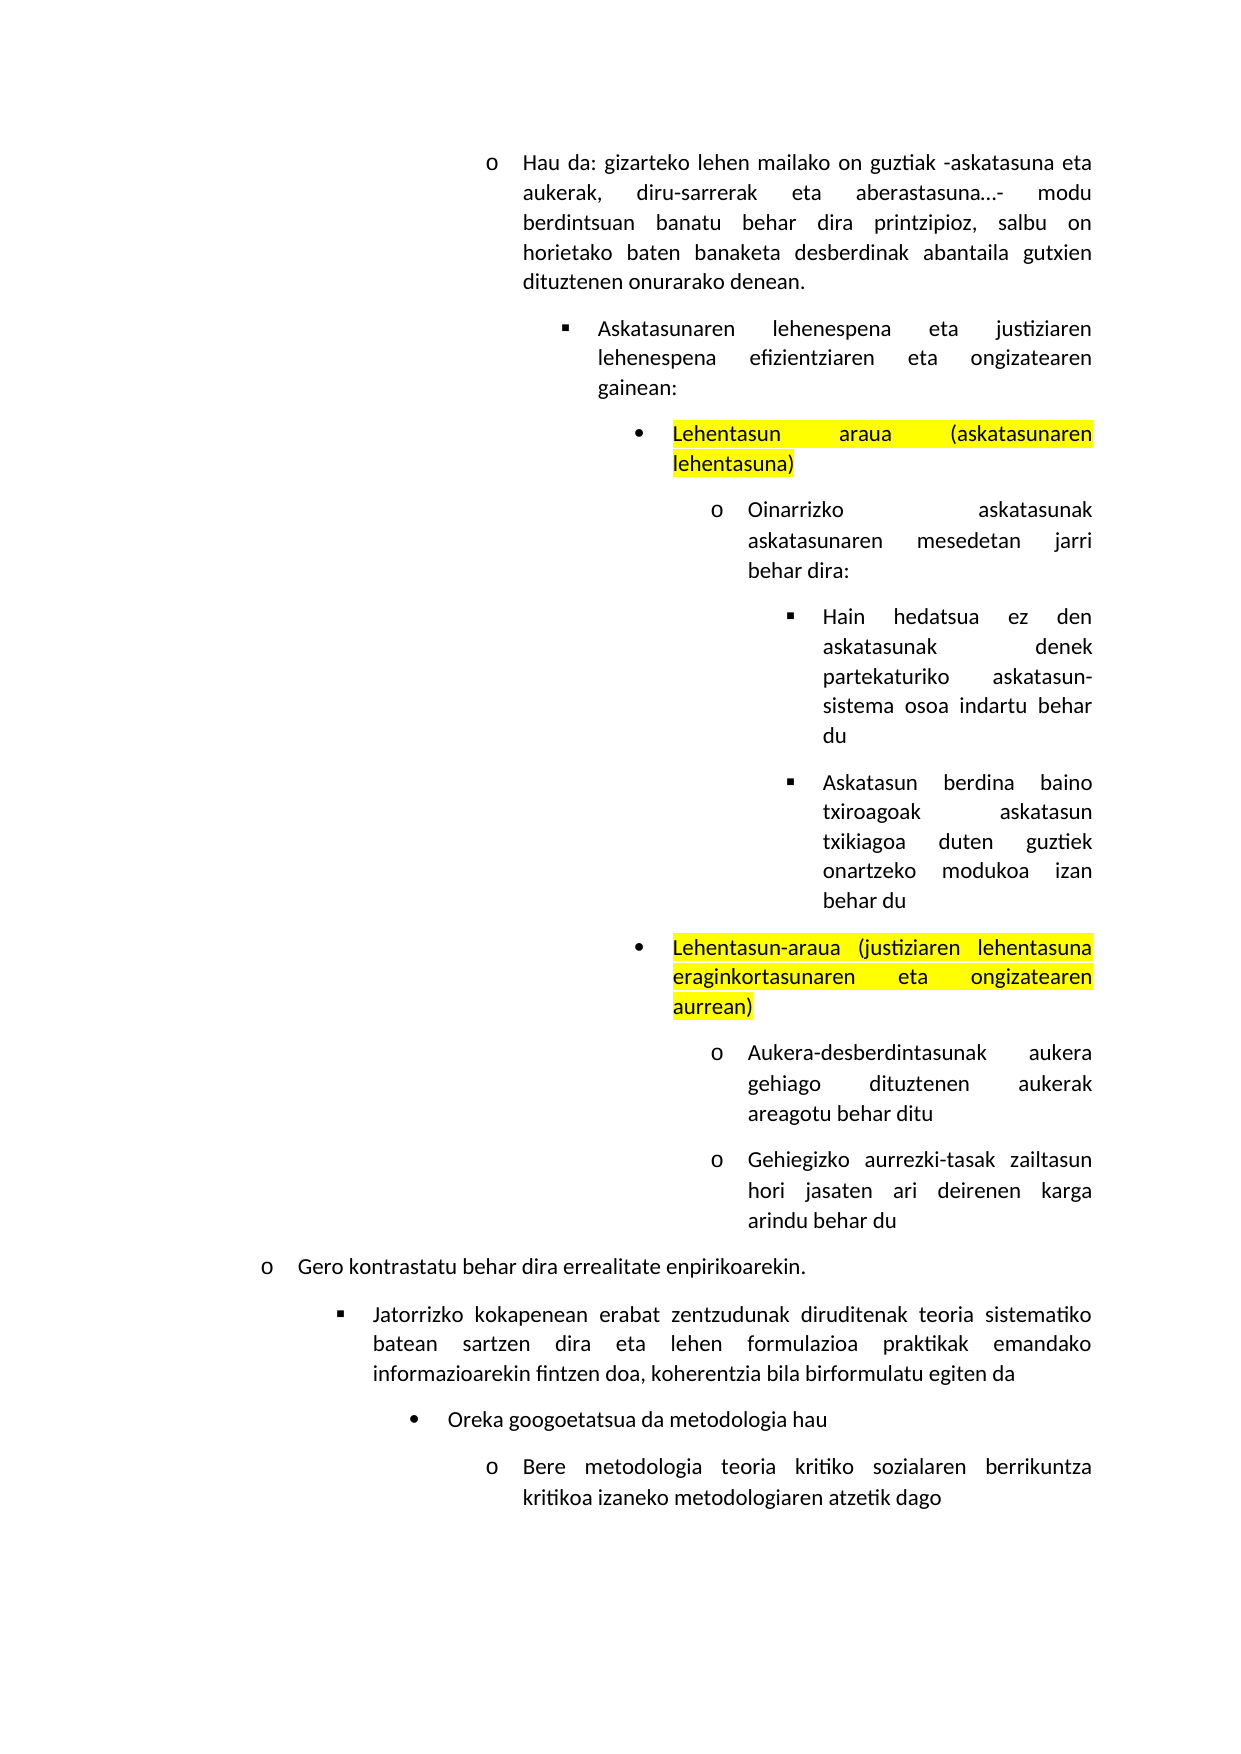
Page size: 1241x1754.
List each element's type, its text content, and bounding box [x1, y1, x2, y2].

list Aukera-desberdintasunak aukera gehiago dituztenen aukerak areagotu behar ditu [710, 1038, 1093, 1127]
list Hain hedatsua ez den askatasunak denek partekaturiko askatasun-sistema osoa indartu behar du [785, 602, 1093, 749]
list Gehiegizko aurrezki-tasak zailtasun hori jasaten ari deirenen karga arindu behar du [710, 1145, 1093, 1234]
list Oinarrizko askatasunak askatasunaren mesedetan jarri behar dira: [710, 496, 1093, 584]
list Oreka googoetatsua da metodologia hau [410, 1405, 1093, 1433]
list Askatasunaren lehenespena eta justiziaren lehenespena efizientziaren eta ongizatearen gainean: [560, 314, 1093, 401]
list Gero kontrastatu behar dira errealitate enpirikoarekin. [260, 1252, 1093, 1281]
list Lehentasun-araua (justiziaren lehentasuna eraginkortasunaren eta ongizatearen aurrean) [635, 933, 1093, 1020]
list Askatasun berdina baino txiroagoak askatasun txikiagoa duten guztiek onartzeko modukoa izan behar du [785, 768, 1093, 914]
list Jatorrizko kokapenean erabat zentzudunak diruditenak teoria sistematiko batean sartzen dira eta lehen formulazioa praktikak emandako informazioarekin fintzen doa, koherentzia bila birformulatu egiten da [335, 1300, 1093, 1387]
list Lehentasun araua (askatasunaren lehentasuna) [635, 419, 1093, 477]
list Hau da: gizarteko lehen mailako on guztiak -askatasuna eta aukerak, diru-sarrerak eta aberastasuna…- modu berdintsuan banatu behar dira printzipioz, salbu on horietako baten banaketa desberdinak abantaila gutxien dituztenen onurarako denean. [485, 148, 1093, 296]
list Bere metodologia teoria kritiko sozialaren berrikuntza kritikoa izaneko metodologiaren atzetik dago [485, 1452, 1093, 1511]
